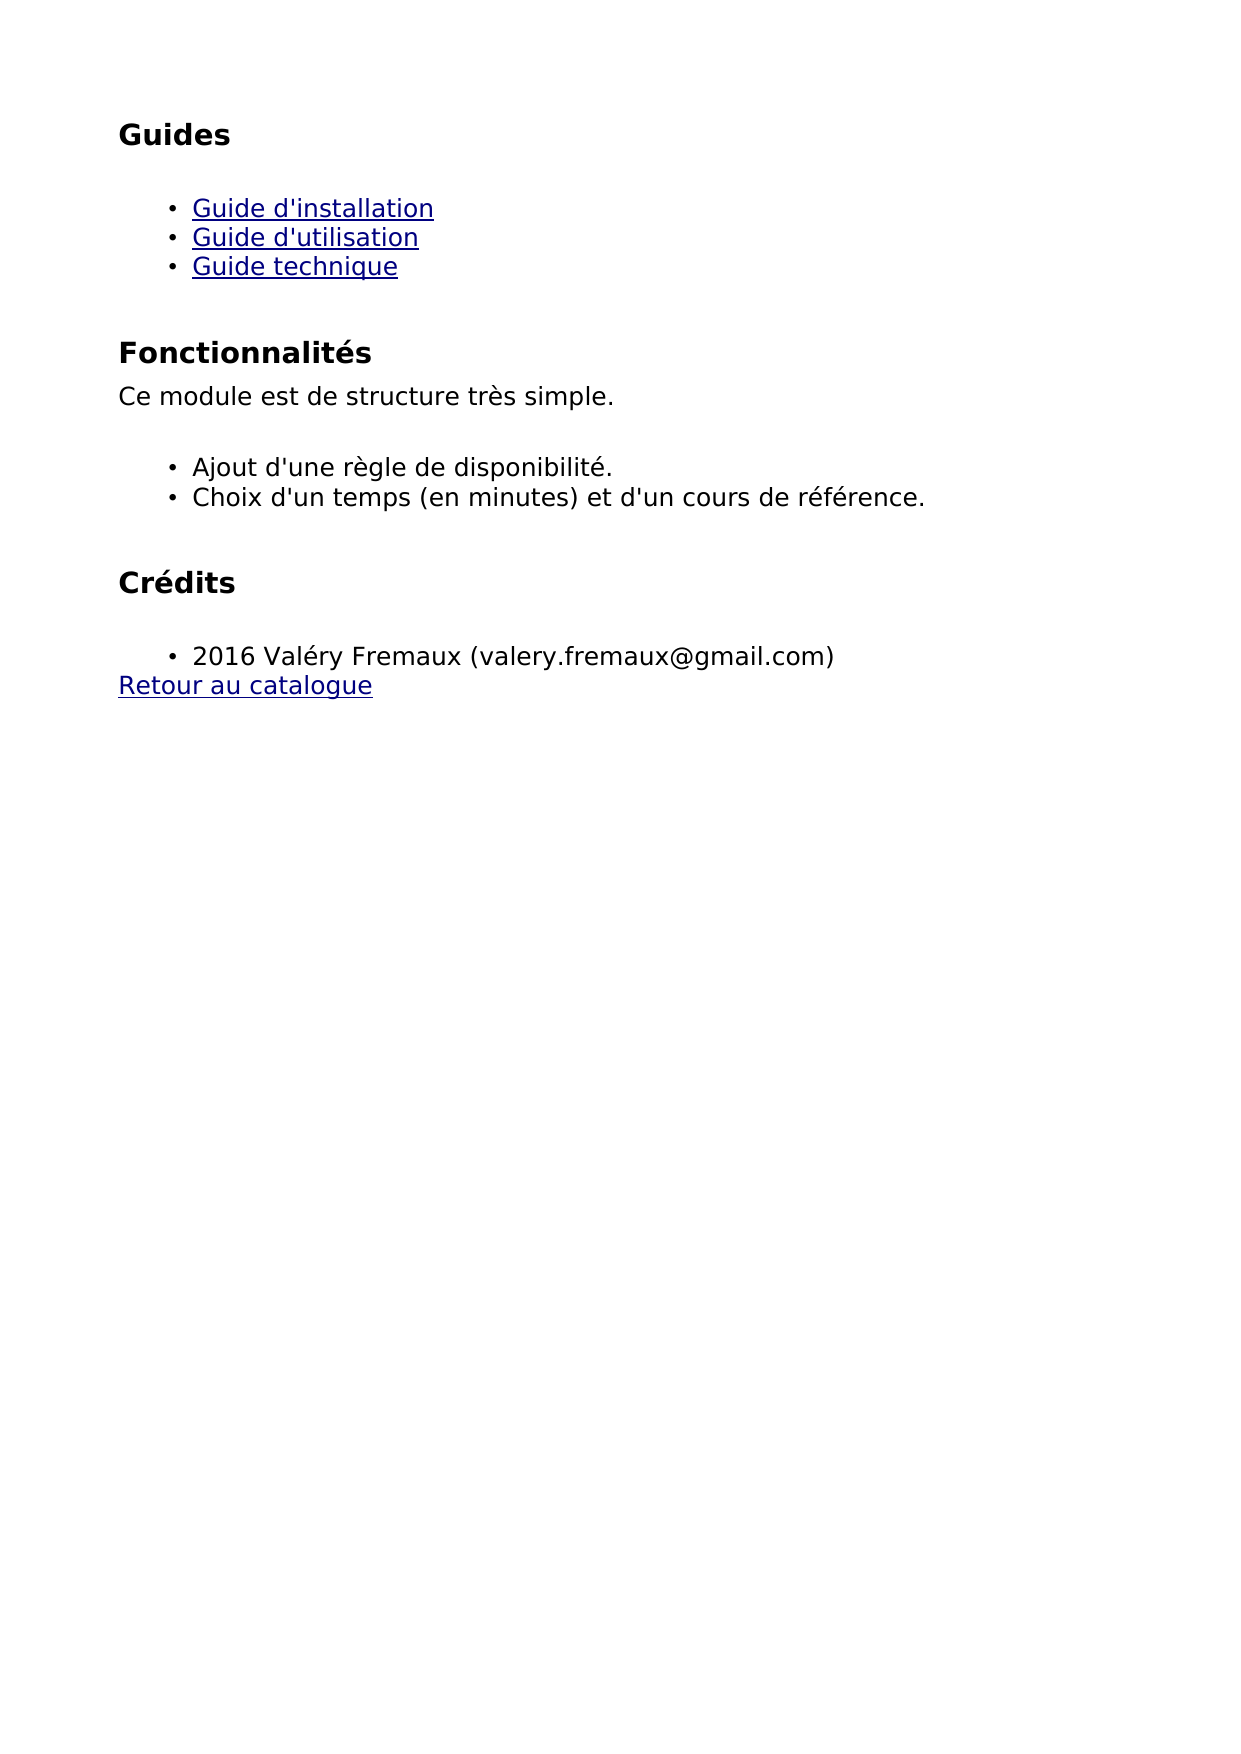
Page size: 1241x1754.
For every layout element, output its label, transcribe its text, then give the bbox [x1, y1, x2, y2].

list Ajout d'une règle de disponibilité. [177, 454, 1122, 483]
list Guide d'utilisation [177, 223, 1122, 252]
subtitle Guides [118, 118, 1122, 152]
list Choix d'un temps (en minutes) et d'un cours de référence. [177, 483, 1122, 512]
list Guide d'installation [177, 194, 1122, 223]
subtitle Crédits [118, 566, 1122, 600]
list 2016 Valéry Fremaux (valery.fremaux@gmail.com) [177, 642, 1122, 672]
subtitle Fonctionnalités [118, 336, 1122, 370]
text Retour au catalogue [118, 672, 1122, 701]
list Guide technique [177, 252, 1122, 282]
text Ce module est de structure très simple. [118, 382, 1122, 412]
